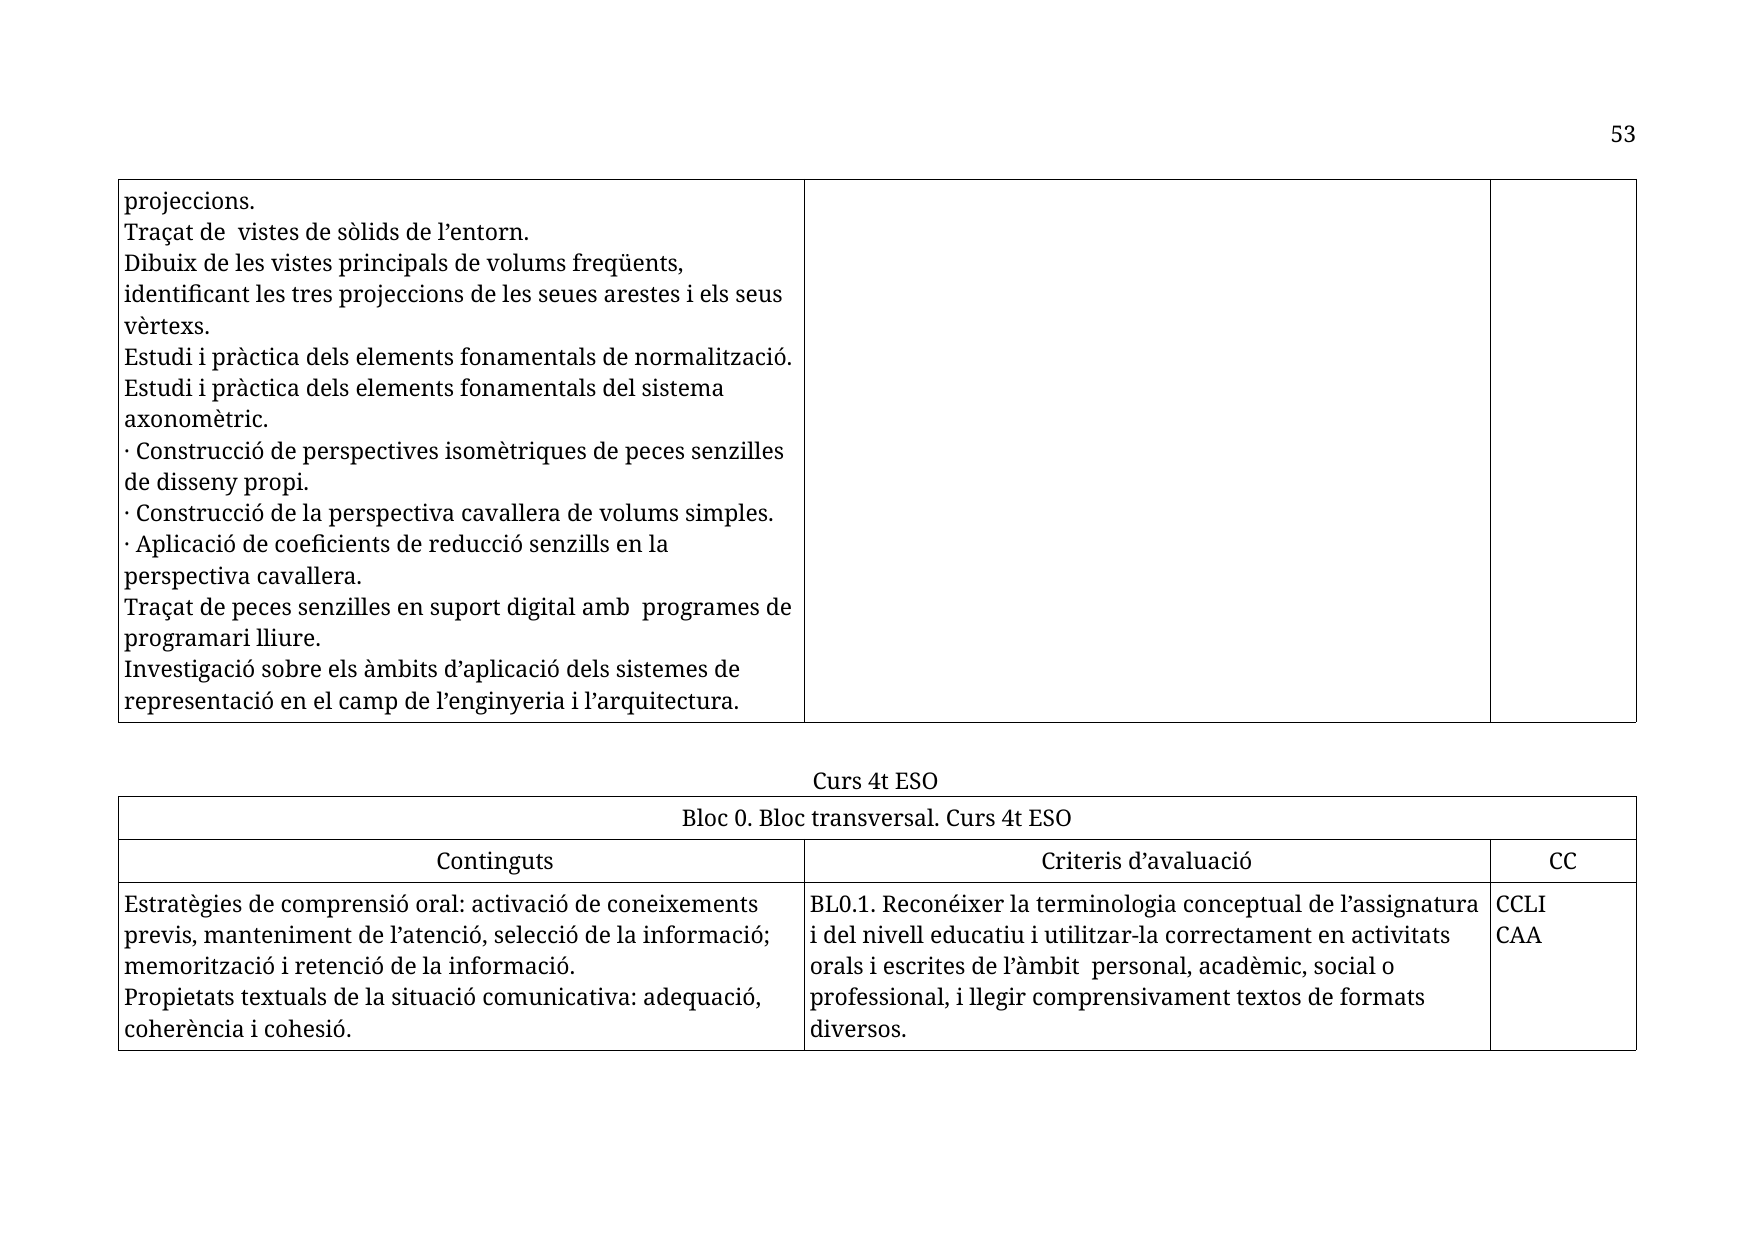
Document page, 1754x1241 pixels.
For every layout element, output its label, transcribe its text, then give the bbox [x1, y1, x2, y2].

table_cell Criteris d’avaluació [805, 840, 1490, 882]
table_cell [1491, 180, 1636, 722]
table_cell Continguts [119, 840, 804, 882]
table_cell CC [1491, 840, 1636, 882]
table_cell CCLI CAA [1491, 883, 1636, 1049]
table_cell [805, 180, 1490, 722]
table_cell Estratègies de comprensió oral: activació de coneixements previs, manteniment de l’atenció, selecció de la informació; memorització i retenció de la informació. Propietats textuals de la situació comunicativa: adequació, coherència i cohesió. [119, 883, 804, 1049]
table_cell BL0.1. Reconéixer la terminologia conceptual de l’assignatura i del nivell educatiu i utilitzar-la correctament en activitats orals i escrites de l’àmbit personal, acadèmic, social o professional, i llegir comprensivament textos de formats diversos. [805, 883, 1490, 1049]
table_cell projeccions. Traçat de vistes de sòlids de l’entorn. Dibuix de les vistes principals de volums freqüents, identificant les tres projeccions de les seues arestes i els seus vèrtexs. Estudi i pràctica dels elements fonamentals de normalització. Estudi i pràctica dels elements fonamentals del sistema axonomètric. · Construcció de perspectives isomètriques de peces senzilles de disseny propi. · Construcció de la perspectiva cavallera de volums simples. · Aplicació de coeficients de reducció senzills en la perspectiva cavallera. Traçat de peces senzilles en suport digital amb programes de programari lliure. Investigació sobre els àmbits d’aplicació dels sistemes de representació en el camp de l’enginyeria i l’arquitectura. [119, 180, 804, 722]
text Curs 4t ESO [115, 765, 1636, 796]
table_header Bloc 0. Bloc transversal. Curs 4t ESO [119, 797, 1636, 839]
